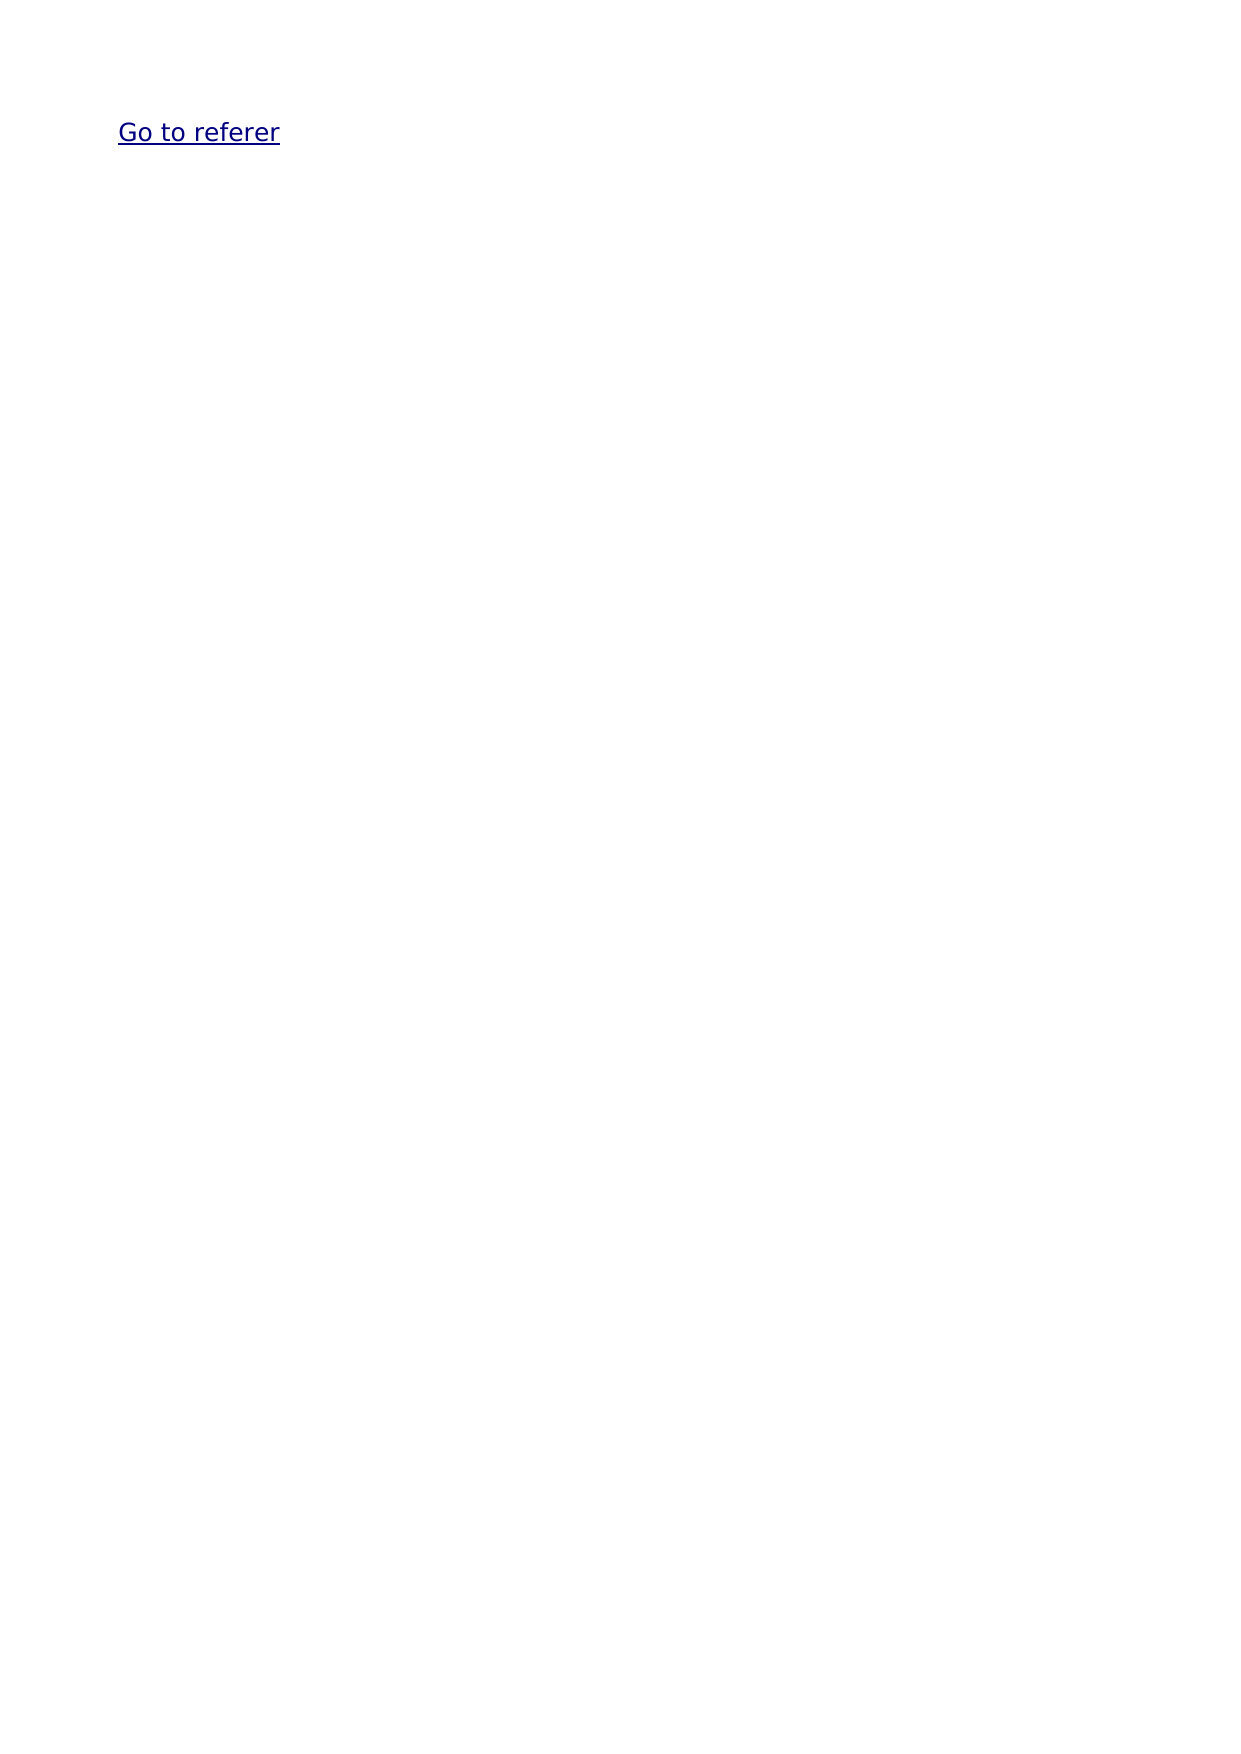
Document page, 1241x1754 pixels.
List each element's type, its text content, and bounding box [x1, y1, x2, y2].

text Go to referer [118, 118, 1122, 147]
